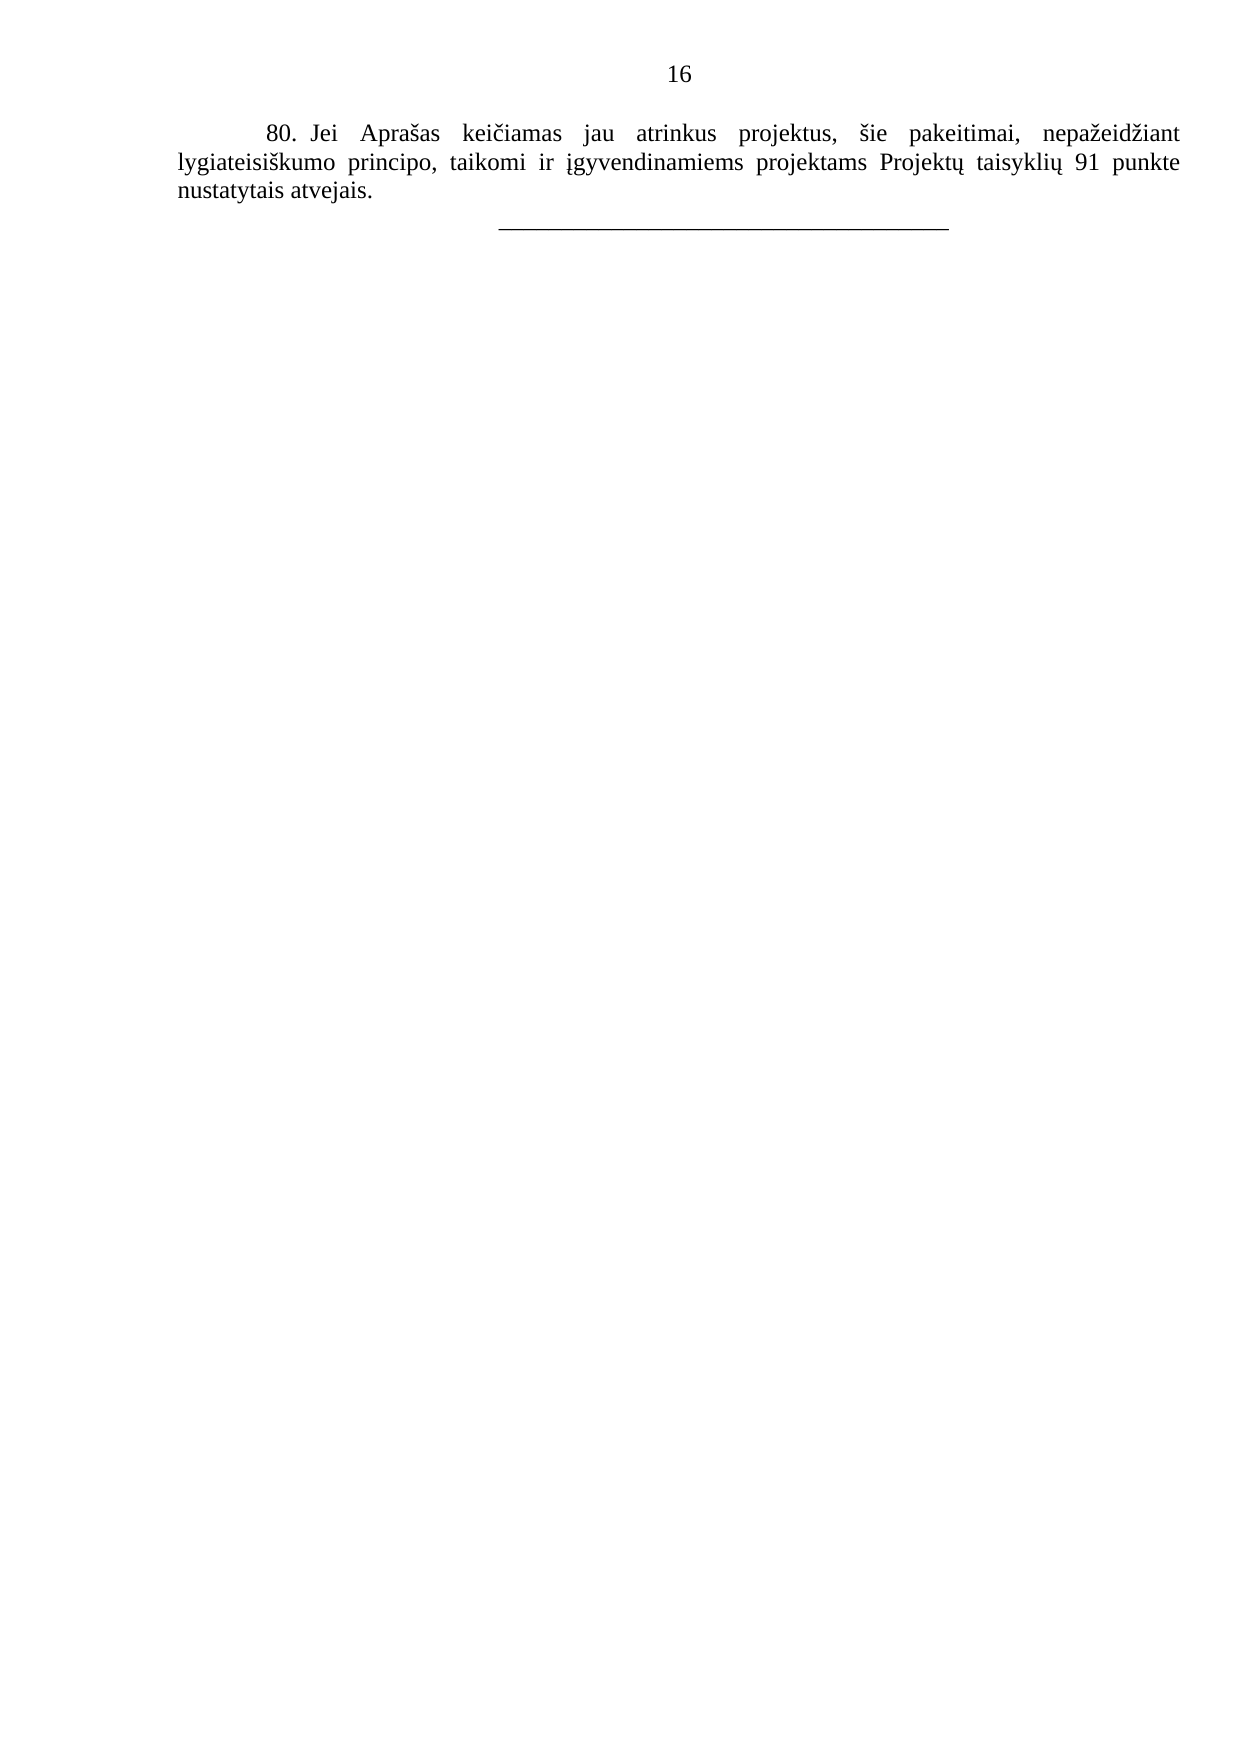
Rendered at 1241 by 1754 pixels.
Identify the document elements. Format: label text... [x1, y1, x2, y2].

text ____________________________________ [177, 204, 1181, 233]
text 80. Jei Aprašas keičiamas jau atrinkus projektus, šie pakeitimai, nepažeidžiant lygiateisiškumo principo, taikomi ir įgyvendinamiems projektams Projektų taisyklių 91 punkte nustatytais atvejais. [177, 118, 1181, 204]
